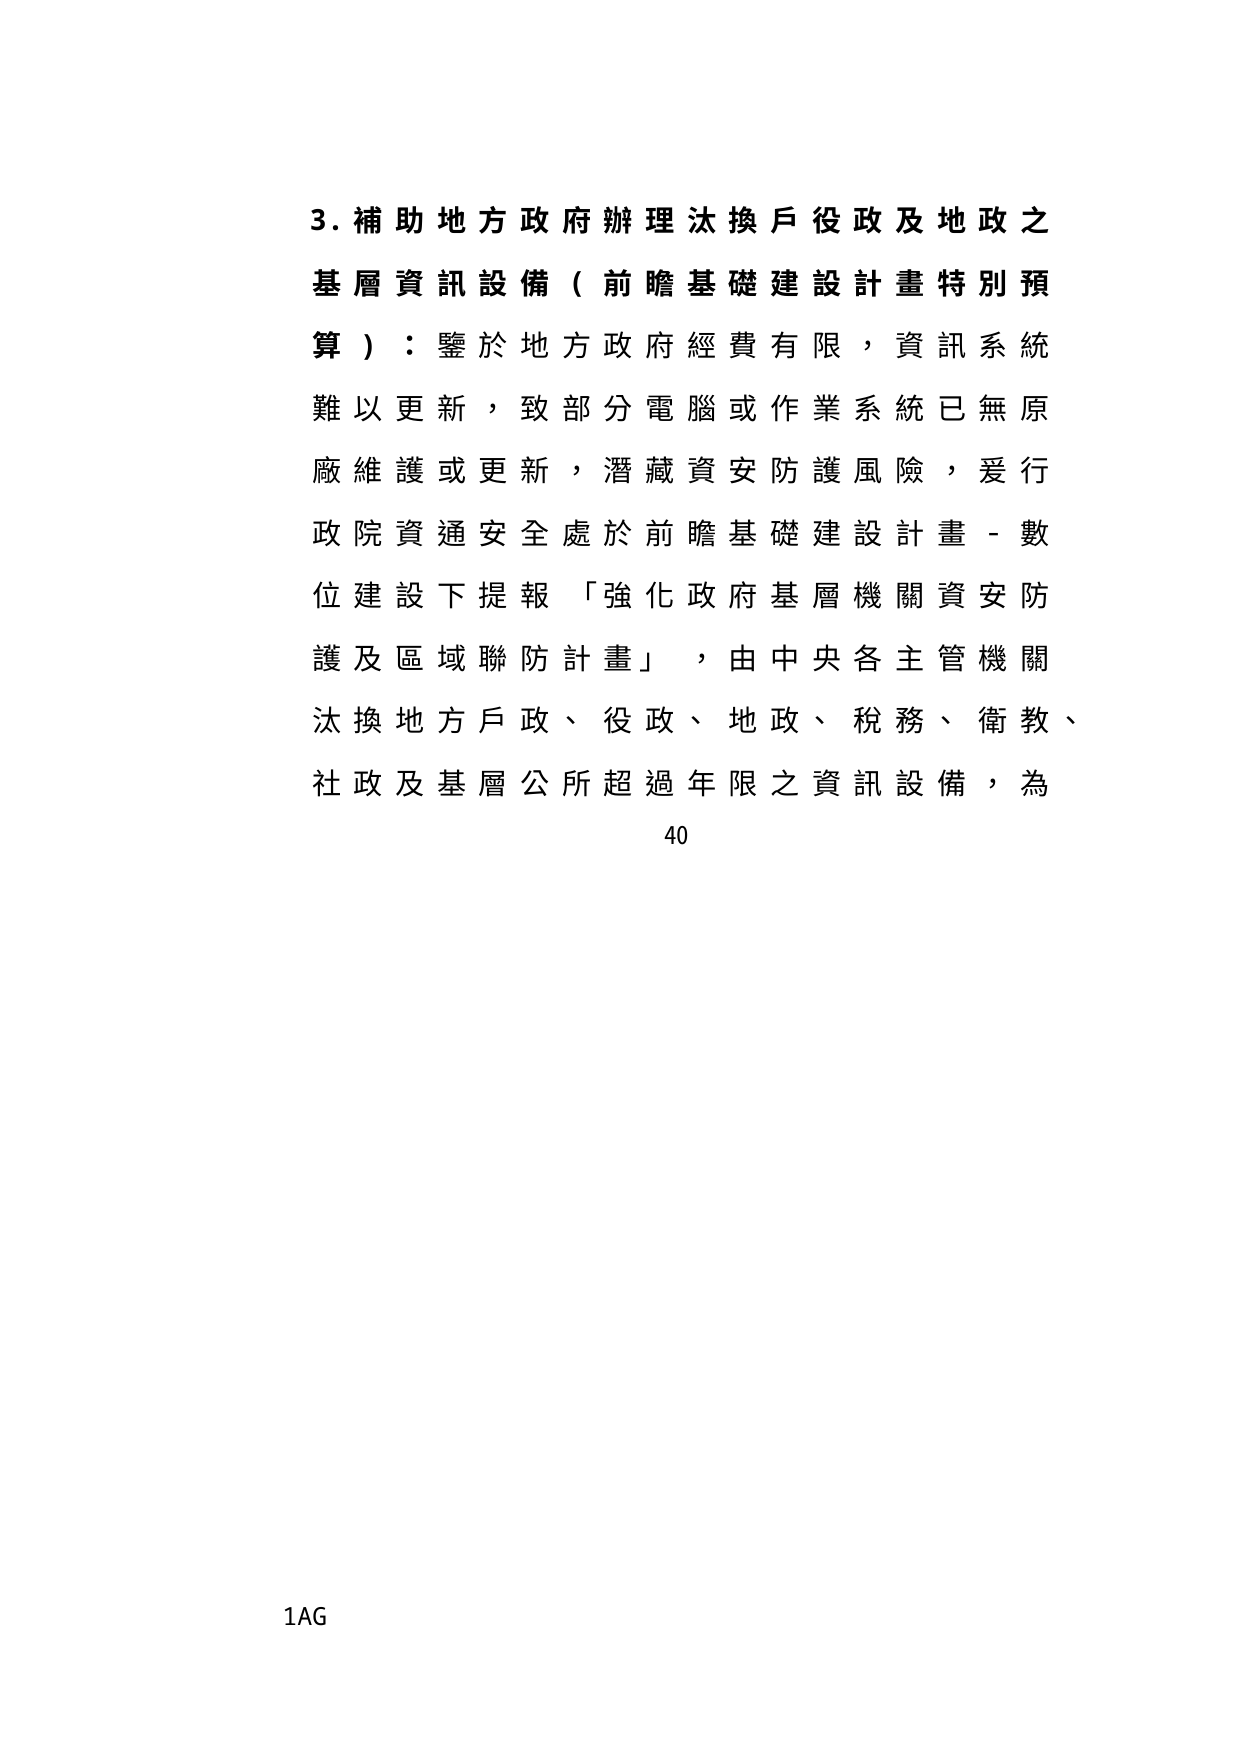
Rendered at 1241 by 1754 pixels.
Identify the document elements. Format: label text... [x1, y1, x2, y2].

text 3.補助地方政府辦理汰換戶役政及地政之基層資訊設備(前瞻基礎建設計畫特別預算)：鑒於地方政府經費有限，資訊系統難以更新，致部分電腦或作業系統已無原廠維護或更新，潛藏資安防護風險，爰行政院資通安全處於前瞻基礎建設計畫-數位建設下提報「強化政府基層機關資安防護及區域聯防計畫」，由中央各主管機關汰換地方戶政、役政、地政、稅務、衛教、社政及基層公所超過年限之資訊設備，為此，內政部於前瞻基礎建設計畫特別預算第1期及第2期特別預算各編列3億4,965萬元(107年度)及1億元(108年度、109年度各5,000萬元)。 [269, 177, 1056, 802]
